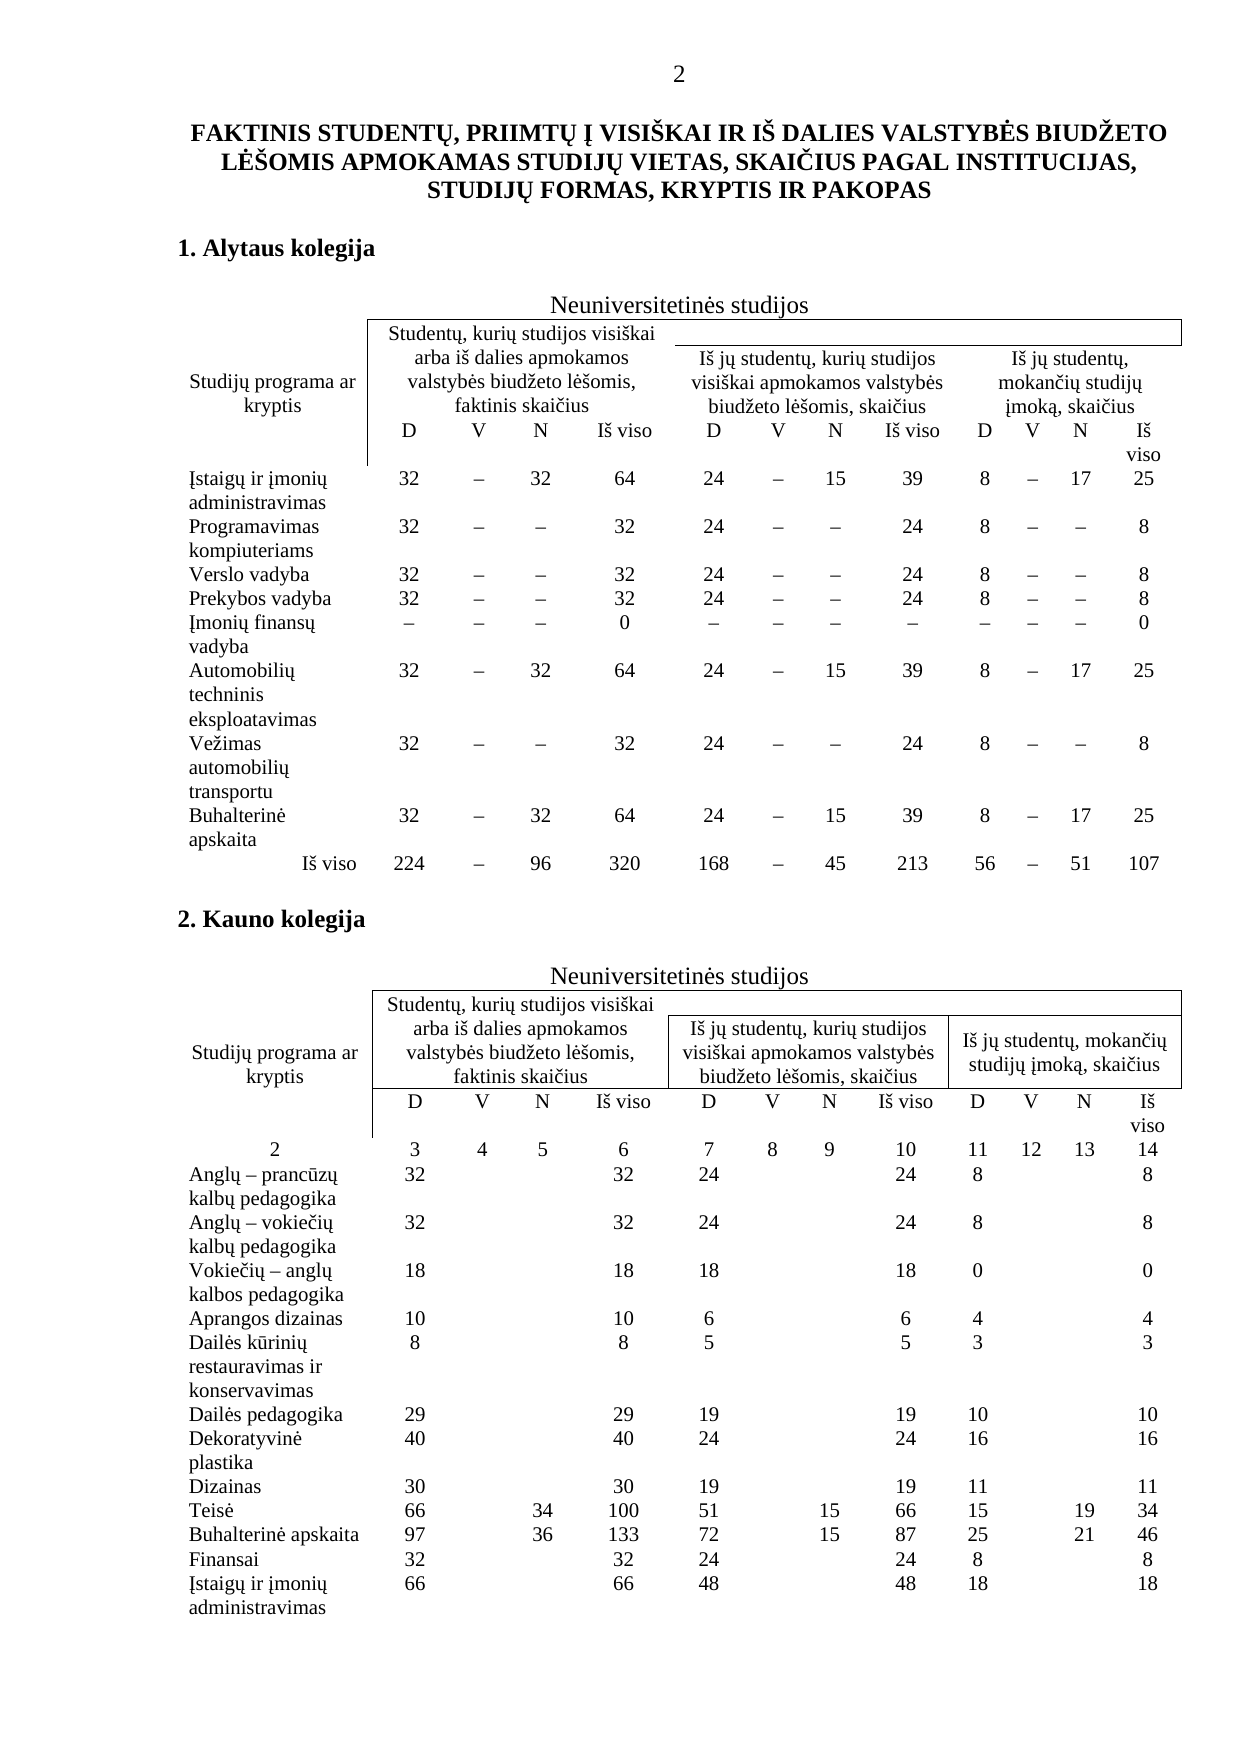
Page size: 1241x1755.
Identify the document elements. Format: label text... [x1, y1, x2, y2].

table_cell 32 [373, 1210, 457, 1258]
table_cell [796, 1402, 863, 1426]
table_cell – [1010, 731, 1055, 803]
table_cell Iš jų studentų, mokančių studijų įmoką, skaičius [959, 346, 1181, 418]
table_cell – [1055, 586, 1106, 610]
table_cell 8 [1114, 1546, 1181, 1571]
table_cell 32 [508, 466, 574, 514]
table_cell 8 [948, 1210, 1007, 1258]
table_cell Verslo vadyba [177, 562, 368, 586]
table_cell 8 [959, 466, 1010, 514]
table_cell – [450, 803, 507, 851]
table_cell 100 [578, 1498, 668, 1522]
table_cell 36 [507, 1523, 578, 1546]
table_cell [457, 1498, 507, 1522]
table_cell [1007, 1523, 1055, 1546]
table_cell 24 [863, 1426, 948, 1474]
table_cell 24 [675, 658, 751, 731]
table_cell 24 [863, 1546, 948, 1571]
table_cell [796, 1546, 863, 1571]
table_cell [796, 1210, 863, 1258]
table_cell Dailės pedagogika [177, 1402, 372, 1426]
table_cell 107 [1106, 851, 1181, 875]
table_cell 24 [675, 466, 751, 514]
table_cell 24 [669, 1210, 749, 1258]
table_cell 30 [373, 1474, 457, 1498]
table_cell – [450, 514, 507, 562]
table_cell [1007, 1546, 1055, 1571]
table_cell 6 [863, 1306, 948, 1330]
table_cell – [751, 466, 805, 514]
table_cell 32 [574, 586, 675, 610]
table_cell 25 [1106, 658, 1181, 731]
table_cell – [675, 610, 751, 658]
table_cell [1007, 1402, 1055, 1426]
table_cell [507, 1306, 578, 1330]
table_cell – [450, 466, 507, 514]
table_cell – [1055, 514, 1106, 562]
table_cell [1055, 1571, 1114, 1619]
table_cell 29 [578, 1402, 668, 1426]
table_cell Vežimas automobilių transportu [177, 731, 368, 803]
table_cell Aprangos dizainas [177, 1306, 372, 1330]
table_cell 7 [669, 1138, 749, 1161]
table_cell – [450, 658, 507, 731]
table_cell N [796, 1089, 863, 1137]
table_cell 56 [959, 851, 1010, 875]
table_cell 45 [805, 851, 866, 875]
table_cell 32 [508, 658, 574, 731]
table_cell – [805, 731, 866, 803]
table_cell [1055, 1330, 1114, 1402]
table_cell 8 [1106, 731, 1181, 803]
table_cell [749, 1474, 796, 1498]
table_cell N [1055, 418, 1106, 466]
table_cell – [805, 610, 866, 658]
table_cell [457, 1210, 507, 1258]
table_cell – [1010, 610, 1055, 658]
table_cell 9 [796, 1138, 863, 1161]
table_cell D [669, 1089, 749, 1137]
table_cell 0 [948, 1258, 1007, 1306]
table_cell 64 [574, 466, 675, 514]
table_cell V [457, 1089, 507, 1137]
table_cell – [368, 610, 450, 658]
text 1. Alytaus kolegija [177, 233, 1181, 262]
table_cell – [508, 562, 574, 586]
table_cell 48 [669, 1571, 749, 1619]
table_cell – [805, 514, 866, 562]
table_cell Dailės kūrinių restauravimas ir konservavimas [177, 1330, 372, 1402]
table_cell – [805, 562, 866, 586]
table_cell 66 [578, 1571, 668, 1619]
text Neuniversitetinės studijos [177, 291, 1181, 319]
table_cell [1007, 1474, 1055, 1498]
table_cell – [751, 851, 805, 875]
table_cell D [948, 1089, 1007, 1137]
table_cell Programavimas kompiuteriams [177, 514, 368, 562]
table_cell 32 [368, 586, 450, 610]
table_cell – [1055, 610, 1106, 658]
text 2. Kauno kolegija [177, 904, 1181, 932]
table_cell [507, 1210, 578, 1258]
table_cell 4 [1114, 1306, 1181, 1330]
table_cell N [507, 1089, 578, 1137]
table_cell Anglų – prancūzų kalbų pedagogika [177, 1161, 372, 1209]
table_cell V [749, 1089, 796, 1137]
table_cell 24 [669, 1426, 749, 1474]
table_cell [1055, 1474, 1114, 1498]
table_cell 8 [948, 1546, 1007, 1571]
table_cell [457, 1258, 507, 1306]
table_cell 16 [948, 1426, 1007, 1474]
table_cell [457, 1330, 507, 1402]
table_cell – [508, 586, 574, 610]
table_cell 32 [578, 1546, 668, 1571]
table_cell 15 [805, 466, 866, 514]
table_cell 34 [1114, 1498, 1181, 1522]
table_cell 10 [948, 1402, 1007, 1426]
table_cell 8 [1114, 1210, 1181, 1258]
table_cell 51 [669, 1498, 749, 1522]
table_cell D [675, 418, 751, 466]
table_cell Iš jų studentų, kurių studijos visiškai apmokamos valstybės biudžeto lėšomis, skaičius [669, 1016, 948, 1088]
table_cell [1007, 1330, 1055, 1402]
table_cell Iš viso [1106, 418, 1181, 466]
table_cell N [508, 418, 574, 466]
table_cell D [959, 418, 1010, 466]
table_cell 10 [578, 1306, 668, 1330]
table_cell 5 [863, 1330, 948, 1402]
table_cell [749, 1523, 796, 1546]
table_cell [749, 1426, 796, 1474]
table_cell Įstaigų ir įmonių administravimas [177, 466, 368, 514]
table_cell – [1055, 562, 1106, 586]
table_cell 66 [863, 1498, 948, 1522]
table_cell [749, 1306, 796, 1330]
table_cell [507, 1474, 578, 1498]
table_cell – [450, 851, 507, 875]
table_cell 8 [959, 658, 1010, 731]
table_cell – [1010, 803, 1055, 851]
table_cell – [751, 586, 805, 610]
table_cell Dizainas [177, 1474, 372, 1498]
table_cell 40 [373, 1426, 457, 1474]
table_cell – [1010, 658, 1055, 731]
table_cell [1007, 1161, 1055, 1209]
table_cell 168 [675, 851, 751, 875]
table_cell 34 [507, 1498, 578, 1522]
table_cell [1055, 1306, 1114, 1330]
table_cell Finansai [177, 1546, 372, 1571]
table_cell 8 [1114, 1161, 1181, 1209]
table_cell 8 [959, 562, 1010, 586]
table_cell 16 [1114, 1426, 1181, 1474]
table_cell 8 [959, 803, 1010, 851]
table_cell 19 [669, 1474, 749, 1498]
table_cell 24 [675, 586, 751, 610]
table_cell 14 [1114, 1138, 1181, 1161]
table_cell – [508, 610, 574, 658]
table_cell 32 [578, 1161, 668, 1209]
table_cell – [1055, 731, 1106, 803]
table_cell 8 [578, 1330, 668, 1402]
table_cell 320 [574, 851, 675, 875]
table_cell D [373, 1089, 457, 1137]
table_cell 213 [866, 851, 959, 875]
table_cell 51 [1055, 851, 1106, 875]
table_cell [507, 1426, 578, 1474]
table_cell – [1010, 851, 1055, 875]
table_header Studijų programa ar kryptis [177, 319, 367, 466]
table_cell 0 [574, 610, 675, 658]
table_cell 72 [669, 1523, 749, 1546]
table_cell 8 [948, 1161, 1007, 1209]
table_header Studijų programa ar kryptis [177, 990, 372, 1137]
table_cell Iš viso [578, 1089, 668, 1137]
table_cell 32 [368, 562, 450, 586]
table_cell 25 [1106, 803, 1181, 851]
table_cell 66 [373, 1571, 457, 1619]
table_cell Iš viso [1114, 1089, 1181, 1137]
table_cell 32 [574, 731, 675, 803]
table_cell 32 [368, 514, 450, 562]
table_cell [1055, 1210, 1114, 1258]
table_cell 4 [948, 1306, 1007, 1330]
table_cell 2 [177, 1138, 372, 1161]
table_cell 3 [1114, 1330, 1181, 1402]
table_cell Prekybos vadyba [177, 586, 368, 610]
table_cell [796, 1306, 863, 1330]
text Faktinis studentų, priimtų į visiškai ir iš dalies valstybės biudžeto lėšomis apmokamas studijų vietas, skaičius pagal institucijas, studijų formas, kryptis ir pakopas [177, 118, 1181, 204]
table_cell – [1010, 586, 1055, 610]
table_cell – [959, 610, 1010, 658]
table_cell 24 [866, 562, 959, 586]
table_cell 87 [863, 1523, 948, 1546]
table_cell [1007, 1426, 1055, 1474]
table_cell Teisė [177, 1498, 372, 1522]
table_cell [457, 1474, 507, 1498]
table_cell 24 [866, 586, 959, 610]
table_cell 8 [1106, 562, 1181, 586]
table_cell 5 [669, 1330, 749, 1402]
table_cell [749, 1402, 796, 1426]
table_cell Dekoratyvinė plastika [177, 1426, 372, 1474]
table_cell 5 [507, 1138, 578, 1161]
table_cell Iš viso [177, 851, 368, 875]
table_cell Iš jų studentų, mokančių studijų įmoką, skaičius [949, 1016, 1181, 1088]
table_cell [1055, 1546, 1114, 1571]
table_cell V [1010, 418, 1055, 466]
table_cell – [751, 803, 805, 851]
table_cell [1007, 1258, 1055, 1306]
table_cell – [751, 514, 805, 562]
table_cell [796, 1571, 863, 1619]
table_cell 24 [866, 514, 959, 562]
table_cell [457, 1306, 507, 1330]
table_cell 0 [1114, 1258, 1181, 1306]
table_cell 133 [578, 1523, 668, 1546]
table_cell [1055, 1426, 1114, 1474]
table_cell [1007, 1210, 1055, 1258]
table_cell [749, 1210, 796, 1258]
table_cell 15 [796, 1523, 863, 1546]
table_cell 25 [948, 1523, 1007, 1546]
table_cell Įmonių finansų vadyba [177, 610, 368, 658]
table_cell [457, 1426, 507, 1474]
table_cell 6 [669, 1306, 749, 1330]
table_cell Buhalterinė apskaita [177, 803, 368, 851]
table_cell 32 [574, 514, 675, 562]
table_cell Buhalterinė apskaita [177, 1523, 372, 1546]
table_cell [749, 1546, 796, 1571]
table_header Studentų, kurių studijos visiškai arba iš dalies apmokamos valstybės biudžeto lėšomis, faktinis skaičius [373, 991, 668, 1088]
table_cell [749, 1258, 796, 1306]
table_cell 32 [368, 658, 450, 731]
table_cell – [805, 586, 866, 610]
table_cell 46 [1114, 1523, 1181, 1546]
table_cell Automobilių techninis eksploatavimas [177, 658, 368, 731]
table_cell 8 [959, 731, 1010, 803]
table_cell 19 [863, 1474, 948, 1498]
table_cell 32 [373, 1546, 457, 1571]
table_cell – [1010, 466, 1055, 514]
table_cell 32 [508, 803, 574, 851]
table_cell [749, 1571, 796, 1619]
table_cell – [450, 610, 507, 658]
table_cell [749, 1330, 796, 1402]
table_cell 48 [863, 1571, 948, 1619]
table_cell – [751, 658, 805, 731]
table_cell 15 [796, 1498, 863, 1522]
table_cell [457, 1546, 507, 1571]
table_cell 39 [866, 803, 959, 851]
table_cell [457, 1161, 507, 1209]
table_cell V [751, 418, 805, 466]
table_cell 24 [669, 1161, 749, 1209]
table_cell V [450, 418, 507, 466]
table_cell Iš viso [866, 418, 959, 466]
table_cell 18 [863, 1258, 948, 1306]
table_cell N [805, 418, 866, 466]
table_cell 19 [863, 1402, 948, 1426]
table_cell 24 [669, 1546, 749, 1571]
table_cell 24 [863, 1161, 948, 1209]
table_cell 24 [866, 731, 959, 803]
table_cell – [1010, 562, 1055, 586]
table_cell 17 [1055, 658, 1106, 731]
table_cell 24 [675, 562, 751, 586]
table_cell [1007, 1571, 1055, 1619]
table_cell [1055, 1258, 1114, 1306]
table_header [669, 991, 1181, 1015]
table_cell 29 [373, 1402, 457, 1426]
table_cell [507, 1402, 578, 1426]
table_cell 10 [863, 1138, 948, 1161]
table_cell 15 [805, 658, 866, 731]
table_cell 24 [675, 514, 751, 562]
table_cell 32 [368, 803, 450, 851]
table_cell 15 [948, 1498, 1007, 1522]
table_cell [1055, 1402, 1114, 1426]
table_cell 17 [1055, 466, 1106, 514]
table_cell – [450, 731, 507, 803]
table_cell 32 [368, 731, 450, 803]
table_cell [507, 1546, 578, 1571]
table_cell [507, 1571, 578, 1619]
table_cell 3 [373, 1138, 457, 1161]
table_cell – [450, 562, 507, 586]
table_cell D [368, 418, 450, 466]
table_cell [749, 1498, 796, 1522]
table_cell [507, 1161, 578, 1209]
table_cell Iš viso [574, 418, 675, 466]
table_cell Vokiečių – anglų kalbos pedagogika [177, 1258, 372, 1306]
table_cell – [508, 514, 574, 562]
table_cell – [1010, 514, 1055, 562]
table_cell 39 [866, 466, 959, 514]
table_cell 24 [675, 731, 751, 803]
table_cell 19 [1055, 1498, 1114, 1522]
table_cell 10 [1114, 1402, 1181, 1426]
table_cell 64 [574, 658, 675, 731]
table_cell Anglų – vokiečių kalbų pedagogika [177, 1210, 372, 1258]
table_header [675, 320, 1181, 344]
table_cell – [508, 731, 574, 803]
table_cell 18 [373, 1258, 457, 1306]
table_cell 30 [578, 1474, 668, 1498]
table_cell 40 [578, 1426, 668, 1474]
table_cell – [751, 562, 805, 586]
table_cell 24 [675, 803, 751, 851]
text Neuniversitetinės studijos [177, 961, 1181, 990]
table_cell Iš jų studentų, kurių studijos visiškai apmokamos valstybės biudžeto lėšomis, skaičius [675, 346, 959, 418]
table_cell [457, 1523, 507, 1546]
table_cell 15 [805, 803, 866, 851]
table_cell V [1007, 1089, 1055, 1137]
table_cell [1055, 1161, 1114, 1209]
table_cell 11 [948, 1138, 1007, 1161]
table_cell – [751, 731, 805, 803]
table_cell 17 [1055, 803, 1106, 851]
table_cell 0 [1106, 610, 1181, 658]
table_cell 32 [574, 562, 675, 586]
table_cell 13 [1055, 1138, 1114, 1161]
table_cell [796, 1330, 863, 1402]
table_cell 4 [457, 1138, 507, 1161]
table_cell 12 [1007, 1138, 1055, 1161]
table_cell [507, 1258, 578, 1306]
table_cell [457, 1402, 507, 1426]
table_cell 64 [574, 803, 675, 851]
table_cell 8 [373, 1330, 457, 1402]
table_cell 66 [373, 1498, 457, 1522]
table_cell [749, 1161, 796, 1209]
table_cell – [450, 586, 507, 610]
table_cell N [1055, 1089, 1114, 1137]
table_cell 32 [373, 1161, 457, 1209]
table_cell 18 [578, 1258, 668, 1306]
table_cell – [751, 610, 805, 658]
table_cell 19 [669, 1402, 749, 1426]
table_cell 97 [373, 1523, 457, 1546]
table_cell [507, 1330, 578, 1402]
table_cell 18 [669, 1258, 749, 1306]
table_cell [796, 1474, 863, 1498]
table_cell 11 [948, 1474, 1007, 1498]
table_cell 96 [508, 851, 574, 875]
table_cell 8 [959, 514, 1010, 562]
table_cell [796, 1258, 863, 1306]
table_cell – [866, 610, 959, 658]
table_cell 18 [1114, 1571, 1181, 1619]
table_cell 3 [948, 1330, 1007, 1402]
table_header Studentų, kurių studijos visiškai arba iš dalies apmokamos valstybės biudžeto lėšomis, faktinis skaičius [368, 320, 675, 418]
table_cell 21 [1055, 1523, 1114, 1546]
table_cell [796, 1161, 863, 1209]
table_cell 10 [373, 1306, 457, 1330]
table_cell [1007, 1498, 1055, 1522]
table_cell 6 [578, 1138, 668, 1161]
table_cell [457, 1571, 507, 1619]
table_cell [1007, 1306, 1055, 1330]
table_cell 8 [1106, 586, 1181, 610]
table_cell 8 [959, 586, 1010, 610]
table_cell Įstaigų ir įmonių administravimas [177, 1571, 372, 1619]
table_cell 39 [866, 658, 959, 731]
table_cell 32 [578, 1210, 668, 1258]
table_cell 25 [1106, 466, 1181, 514]
table_cell 8 [749, 1138, 796, 1161]
table_cell 18 [948, 1571, 1007, 1619]
table_cell Iš viso [863, 1089, 948, 1137]
table_cell 32 [368, 466, 450, 514]
table_cell [796, 1426, 863, 1474]
table_cell 24 [863, 1210, 948, 1258]
table_cell 8 [1106, 514, 1181, 562]
table_cell 224 [368, 851, 450, 875]
table_cell 11 [1114, 1474, 1181, 1498]
